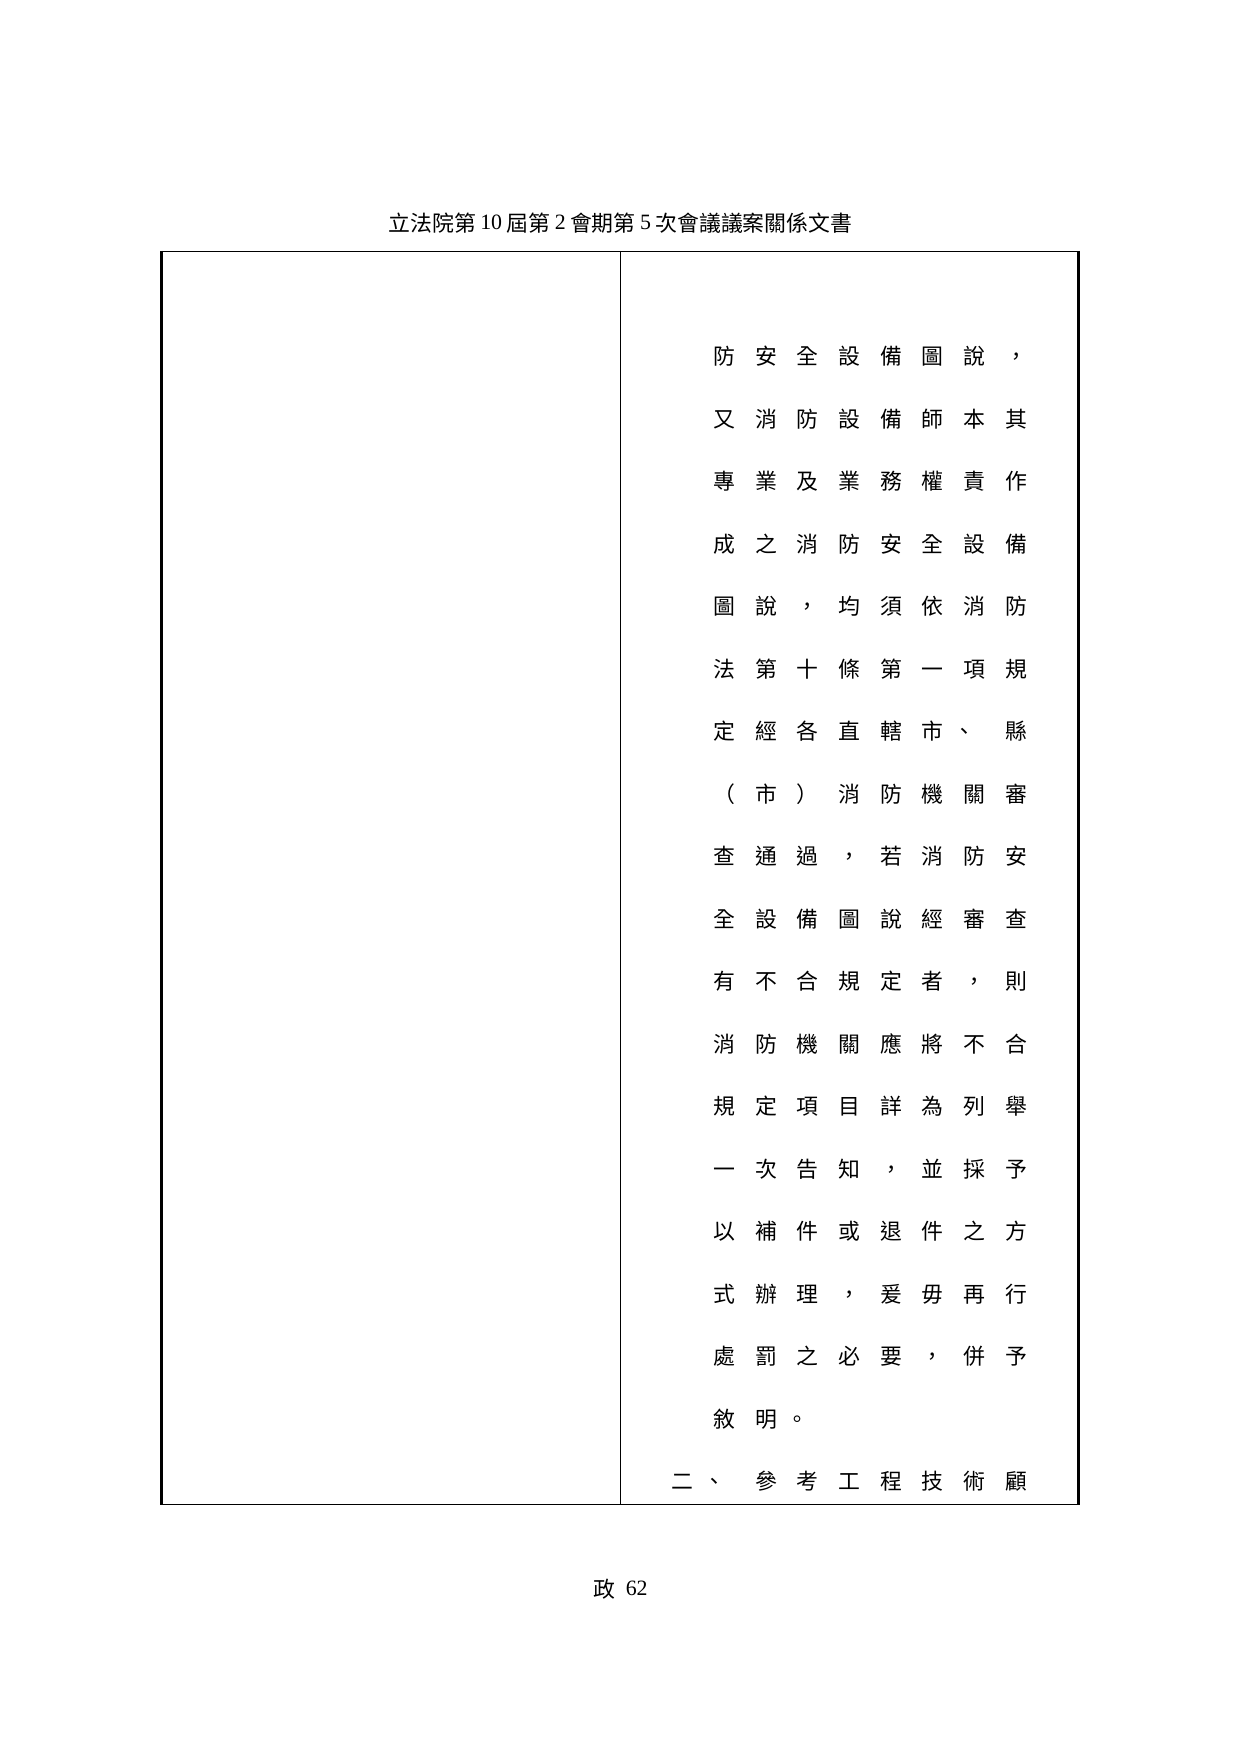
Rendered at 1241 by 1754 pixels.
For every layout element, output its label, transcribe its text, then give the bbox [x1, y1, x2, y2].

table_cell 防安全設備圖說，又消防設備師本其專業及業務權責作成之消防安全設備圖說，均須依消防法第十條第一項規定經各直轄市、縣（市）消防機關審查通過，若消防安全設備圖說經審查有不合規定者，則消防機關應將不合規定項目詳為列舉一次告知，並採予以補件或退件之方式辦理，爰毋再行處罰之必要，併予敘明。 二、參考工程技術顧 [621, 252, 1077, 1504]
table_cell [163, 252, 620, 1504]
